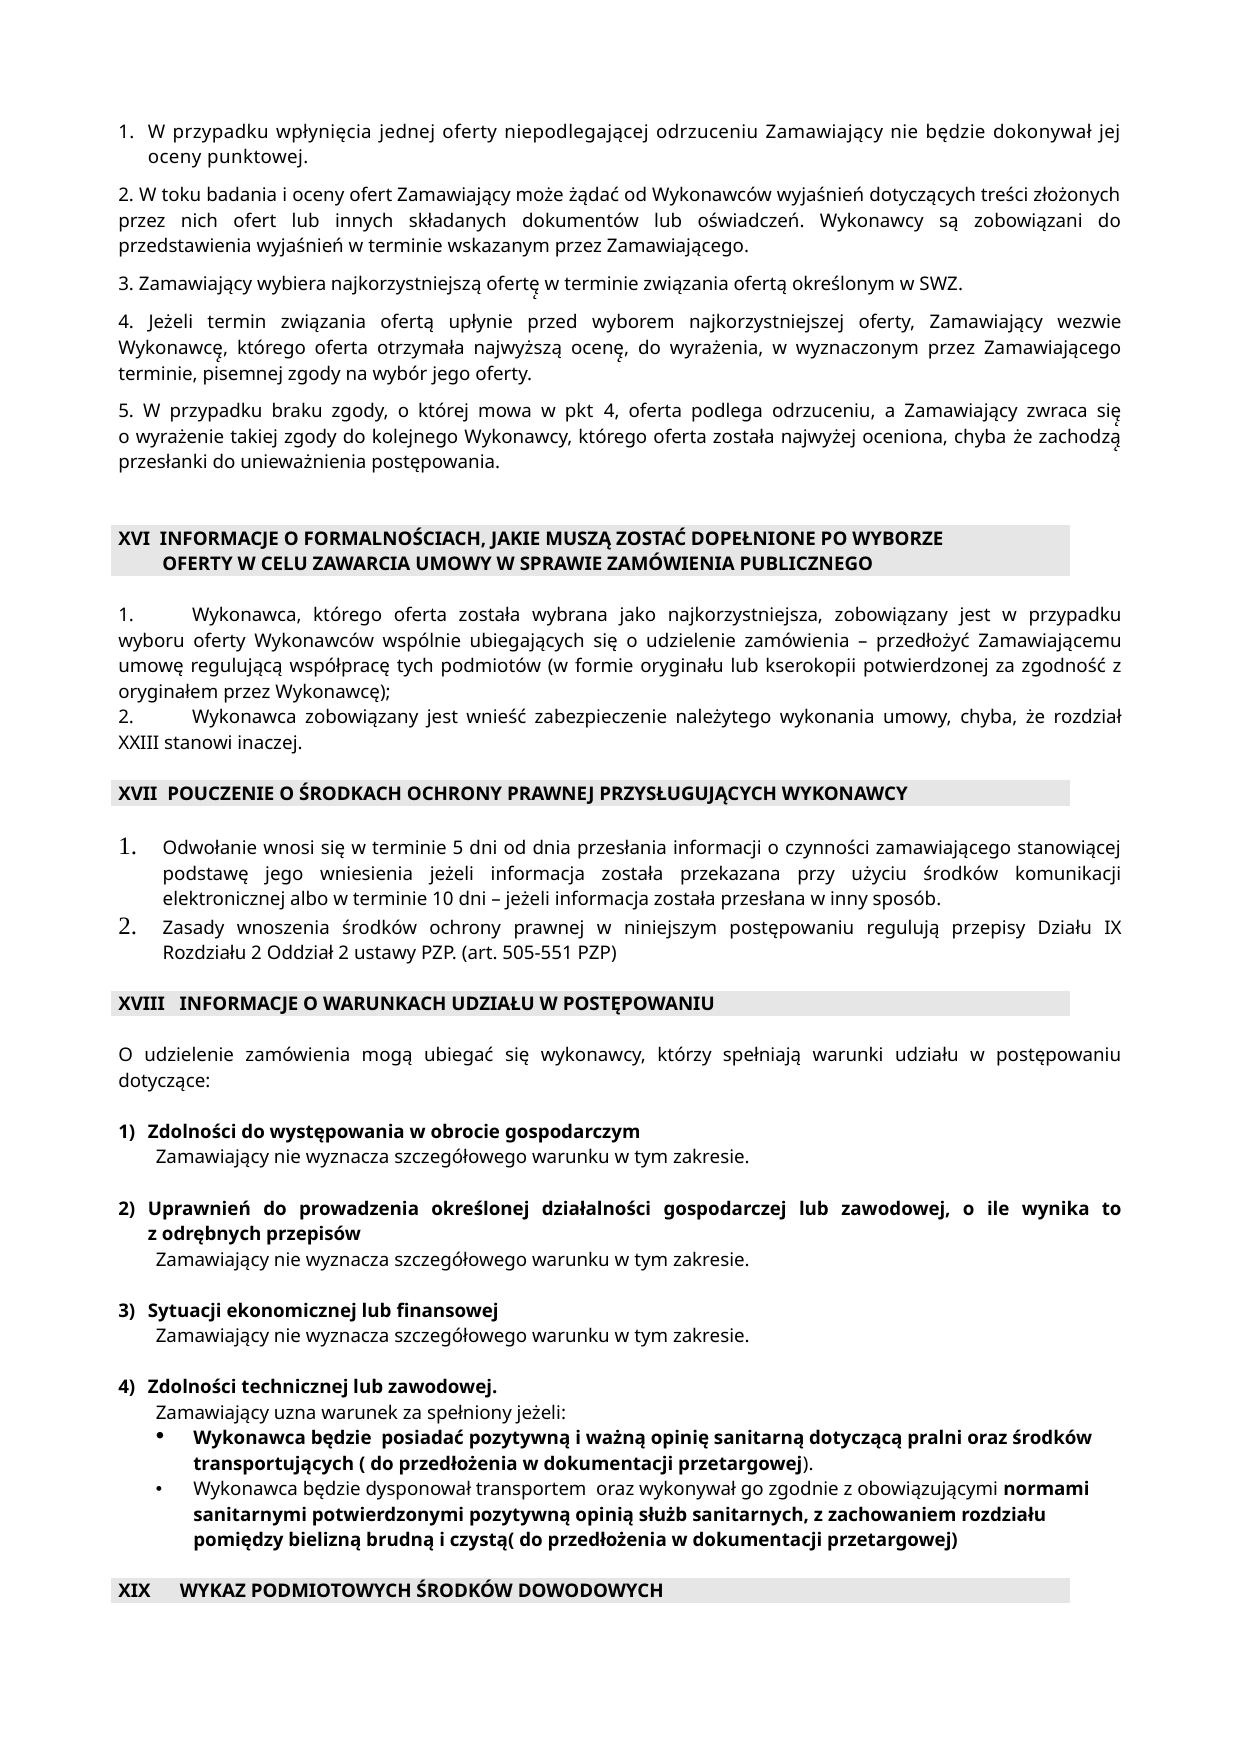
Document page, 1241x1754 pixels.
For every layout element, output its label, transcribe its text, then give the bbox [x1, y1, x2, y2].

list Sytuacji ekonomicznej lub finansowej [118, 1297, 1122, 1322]
list Zdolności technicznej lub zawodowej. [118, 1373, 1122, 1399]
list Zdolności do występowania w obrocie gospodarczym [118, 1118, 1122, 1144]
list 2. Wykonawca zobowiązany jest wnieść zabezpieczenie należytego wykonania umowy, chyba, że rozdział XXIII stanowi inaczej. [118, 703, 1122, 754]
table_header XVI INFORMACJE O FORMALNOŚCIACH, JAKIE MUSZĄ ZOSTAĆ DOPEŁNIONE PO WYBORZE OFERTY W CELU ZAWARCIA UMOWY W SPRAWIE ZAMÓWIENIA PUBLICZNEGO [111, 525, 1070, 576]
list Odwołanie wnosi się w terminie 5 dni od dnia przesłania informacji o czynności zamawiającego stanowiącej podstawę jego wniesienia jeżeli informacja została przekazana przy użyciu środków komunikacji elektronicznej albo w terminie 10 dni – jeżeli informacja została przesłana w inny sposób. [118, 831, 1122, 911]
table_header XVII POUCZENIE O ŚRODKACH OCHRONY PRAWNEJ PRZYSŁUGUJĄCYCH WYKONAWCY [111, 780, 1070, 806]
text Zamawiający nie wyznacza szczegółowego warunku w tym zakresie. [118, 1246, 1122, 1271]
list Zasady wnoszenia środków ochrony prawnej w niniejszym postępowaniu regulują przepisy Działu IX Rozdziału 2 Oddział 2 ustawy PZP. (art. 505-551 PZP) [118, 911, 1122, 965]
list W przypadku wpłynięcia jednej oferty niepodlegającej odrzuceniu Zamawiający nie będzie dokonywał jej oceny punktowej. [118, 118, 1122, 169]
list 3. Zamawiający wybiera najkorzystniejszą ofertę̨ w terminie związania ofertą określonym w SWZ. [118, 271, 1122, 296]
table_header XIX WYKAZ PODMIOTOWYCH ŚRODKÓW DOWODOWYCH [111, 1578, 1070, 1603]
table_header XVIII INFORMACJE O WARUNKACH UDZIAŁU W POSTĘPOWANIU [111, 991, 1070, 1016]
text Zamawiający uzna warunek za spełniony jeżeli: [118, 1399, 1122, 1424]
list 5. W przypadku braku zgody, o której mowa w pkt 4, oferta podlega odrzuceniu, a Zamawiający zwraca się̨ o wyrażenie takiej zgody do kolejnego Wykonawcy, którego oferta została najwyżej oceniona, chyba że zachodzą̨ przesłanki do unieważnienia postępowania. [118, 398, 1122, 474]
list Wykonawca będzie dysponował transportem oraz wykonywał go zgodnie z obowiązującymi normami sanitarnymi potwierdzonymi pozytywną opinią służb sanitarnych, z zachowaniem rozdziału pomiędzy bielizną brudną i czystą( do przedłożenia w dokumentacji przetargowej) [156, 1476, 1122, 1552]
list 1. Wykonawca, którego oferta została wybrana jako najkorzystniejsza, zobowiązany jest w przypadku wyboru oferty Wykonawców wspólnie ubiegających się o udzielenie zamówienia – przedłożyć Zamawiającemu umowę regulującą współpracę tych podmiotów (w formie oryginału lub kserokopii potwierdzonej za zgodność z oryginałem przez Wykonawcę); [118, 601, 1122, 703]
list 2. W toku badania i oceny ofert Zamawiający może żądać od Wykonawców wyjaśnień dotyczących treści złożonych przez nich ofert lub innych składanych dokumentów lub oświadczeń. Wykonawcy są zobowiązani do przedstawienia wyjaśnień w terminie wskazanym przez Zamawiającego. [118, 182, 1122, 258]
text O udzielenie zamówienia mogą ubiegać się wykonawcy, którzy spełniają warunki udziału w postępowaniu dotyczące: [118, 1042, 1122, 1093]
text Zamawiający nie wyznacza szczegółowego warunku w tym zakresie. [118, 1144, 1122, 1169]
list Uprawnień do prowadzenia określonej działalności gospodarczej lub zawodowej, o ile wynika to z odrębnych przepisów [118, 1195, 1122, 1246]
list Wykonawca będzie posiadać pozytywną i ważną opinię sanitarną dotyczącą pralni oraz środków transportujących ( do przedłożenia w dokumentacji przetargowej). [156, 1424, 1122, 1476]
text Zamawiający nie wyznacza szczegółowego warunku w tym zakresie. [118, 1322, 1122, 1348]
list 4. Jeżeli termin związania ofertą upłynie przed wyborem najkorzystniejszej oferty, Zamawiający wezwie Wykonawcę̨, którego oferta otrzymała najwyższą ocenę̨, do wyrażenia, w wyznaczonym przez Zamawiającego terminie, pisemnej zgody na wybór jego oferty. [118, 309, 1122, 385]
